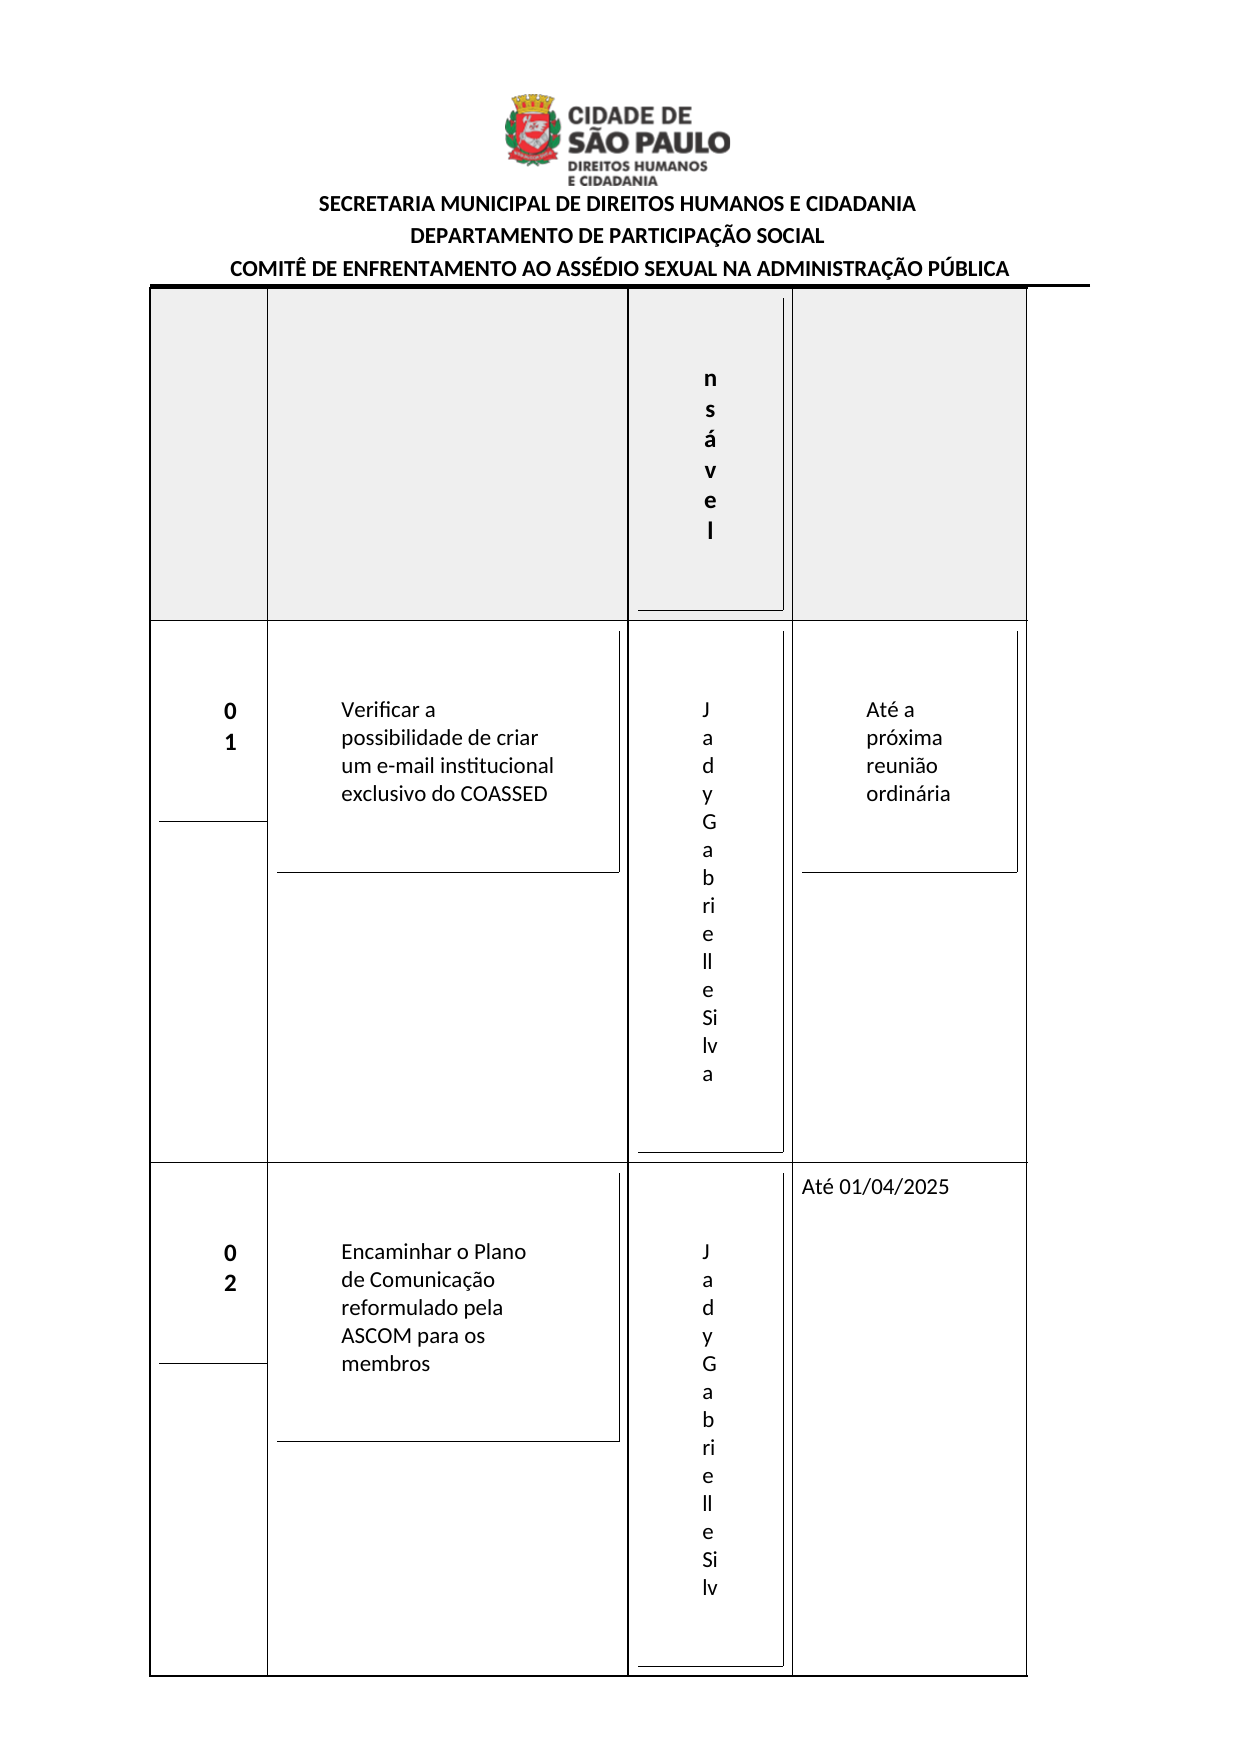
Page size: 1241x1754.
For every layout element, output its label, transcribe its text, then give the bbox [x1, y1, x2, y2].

table_cell 01 [151, 621, 267, 1161]
table_cell Jady Gabrielle Silv [629, 1163, 792, 1675]
table_header [151, 289, 267, 620]
table_cell Encaminhar o Plano de Comunicação reformulado pela ASCOM para os membros [268, 1163, 627, 1675]
table_cell Até a próxima reunião ordinária [793, 621, 1026, 1161]
table_header [793, 289, 1026, 620]
table_header nsável [629, 289, 792, 620]
table_cell 02 [151, 1163, 267, 1675]
table_cell Jady Gabrielle Silva [629, 621, 792, 1161]
table_cell Verificar a possibilidade de criar um e-mail institucional exclusivo do COASSED [268, 621, 627, 1161]
table_cell Até 01/04/2025 [793, 1163, 1026, 1675]
table_header [268, 289, 627, 620]
